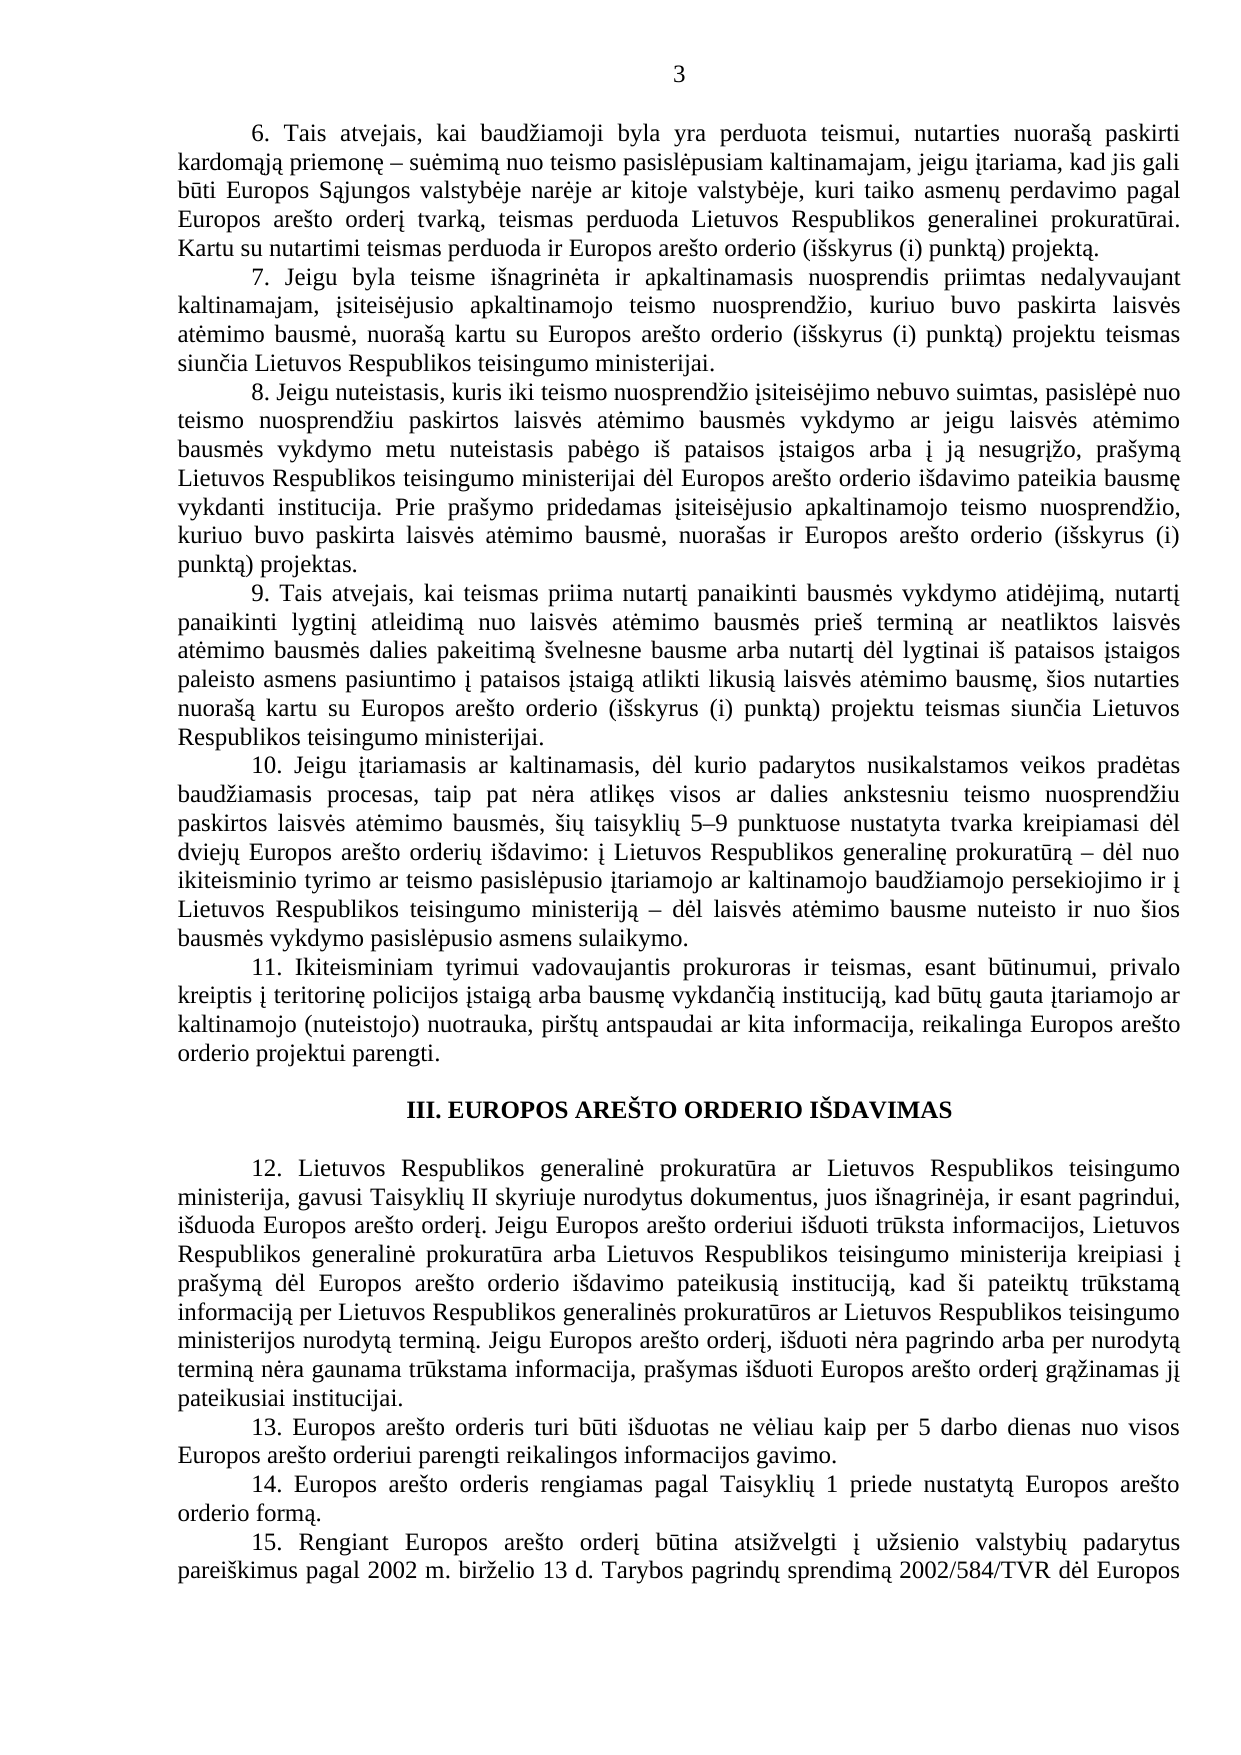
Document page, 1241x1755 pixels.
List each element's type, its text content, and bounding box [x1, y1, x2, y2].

text 8. Jeigu nuteistasis, kuris iki teismo nuosprendžio įsiteisėjimo nebuvo suimtas, pasislėpė nuo teismo nuosprendžiu paskirtos laisvės atėmimo bausmės vykdymo ar jeigu laisvės atėmimo bausmės vykdymo metu nuteistasis pabėgo iš pataisos įstaigos arba į ją nesugrįžo, prašymą Lietuvos Respublikos teisingumo ministerijai dėl Europos arešto orderio išdavimo pateikia bausmę vykdanti institucija. Prie prašymo pridedamas įsiteisėjusio apkaltinamojo teismo nuosprendžio, kuriuo buvo paskirta laisvės atėmimo bausmė, nuorašas ir Europos arešto orderio (išskyrus (i) punktą) projektas. [177, 377, 1181, 578]
text 15. Rengiant Europos arešto orderį būtina atsižvelgti į užsienio valstybių padarytus pareiškimus pagal 2002 m. birželio 13 d. Tarybos pagrindų sprendimą 2002/584/TVR dėl Europos [177, 1527, 1181, 1584]
text 6. Tais atvejais, kai baudžiamoji byla yra perduota teismui, nutarties nuorašą paskirti kardomąją priemonę – suėmimą nuo teismo pasislėpusiam kaltinamajam, jeigu įtariama, kad jis gali būti Europos Sąjungos valstybėje narėje ar kitoje valstybėje, kuri taiko asmenų perdavimo pagal Europos arešto orderį tvarką, teismas perduoda Lietuvos Respublikos generalinei prokuratūrai. Kartu su nutartimi teismas perduoda ir Europos arešto orderio (išskyrus (i) punktą) projektą. [177, 118, 1181, 262]
text 7. Jeigu byla teisme išnagrinėta ir apkaltinamasis nuosprendis priimtas nedalyvaujant kaltinamajam, įsiteisėjusio apkaltinamojo teismo nuosprendžio, kuriuo buvo paskirta laisvės atėmimo bausmė, nuorašą kartu su Europos arešto orderio (išskyrus (i) punktą) projektu teismas siunčia Lietuvos Respublikos teisingumo ministerijai. [177, 262, 1181, 377]
text 11. Ikiteisminiam tyrimui vadovaujantis prokuroras ir teismas, esant būtinumui, privalo kreiptis į teritorinę policijos įstaigą arba bausmę vykdančią instituciją, kad būtų gauta įtariamojo ar kaltinamojo (nuteistojo) nuotrauka, pirštų antspaudai ar kita informacija, reikalinga Europos arešto orderio projektui parengti. [177, 952, 1181, 1067]
text 10. Jeigu įtariamasis ar kaltinamasis, dėl kurio padarytos nusikalstamos veikos pradėtas baudžiamasis procesas, taip pat nėra atlikęs visos ar dalies ankstesniu teismo nuosprendžiu paskirtos laisvės atėmimo bausmės, šių taisyklių 5–9 punktuose nustatyta tvarka kreipiamasi dėl dviejų Europos arešto orderių išdavimo: į Lietuvos Respublikos generalinę prokuratūrą – dėl nuo ikiteisminio tyrimo ar teismo pasislėpusio įtariamojo ar kaltinamojo baudžiamojo persekiojimo ir į Lietuvos Respublikos teisingumo ministeriją – dėl laisvės atėmimo bausme nuteisto ir nuo šios bausmės vykdymo pasislėpusio asmens sulaikymo. [177, 751, 1181, 952]
text 14. Europos arešto orderis rengiamas pagal Taisyklių 1 priede nustatytą Europos arešto orderio formą. [177, 1469, 1181, 1527]
text 9. Tais atvejais, kai teismas priima nutartį panaikinti bausmės vykdymo atidėjimą, nutartį panaikinti lygtinį atleidimą nuo laisvės atėmimo bausmės prieš terminą ar neatliktos laisvės atėmimo bausmės dalies pakeitimą švelnesne bausme arba nutartį dėl lygtinai iš pataisos įstaigos paleisto asmens pasiuntimo į pataisos įstaigą atlikti likusią laisvės atėmimo bausmę, šios nutarties nuorašą kartu su Europos arešto orderio (išskyrus (i) punktą) projektu teismas siunčia Lietuvos Respublikos teisingumo ministerijai. [177, 578, 1181, 751]
text 12. Lietuvos Respublikos generalinė prokuratūra ar Lietuvos Respublikos teisingumo ministerija, gavusi Taisyklių II skyriuje nurodytus dokumentus, juos išnagrinėja, ir esant pagrindui, išduoda Europos arešto orderį. Jeigu Europos arešto orderiui išduoti trūksta informacijos, Lietuvos Respublikos generalinė prokuratūra arba Lietuvos Respublikos teisingumo ministerija kreipiasi į prašymą dėl Europos arešto orderio išdavimo pateikusią instituciją, kad ši pateiktų trūkstamą informaciją per Lietuvos Respublikos generalinės prokuratūros ar Lietuvos Respublikos teisingumo ministerijos nurodytą terminą. Jeigu Europos arešto orderį, išduoti nėra pagrindo arba per nurodytą terminą nėra gaunama trūkstama informacija, prašymas išduoti Europos arešto orderį grąžinamas jį pateikusiai institucijai. [177, 1153, 1181, 1412]
text III. EUROPOS AREŠTO ORDERIO IŠDAVIMAS [177, 1096, 1181, 1124]
text 13. Europos arešto orderis turi būti išduotas ne vėliau kaip per 5 darbo dienas nuo visos Europos arešto orderiui parengti reikalingos informacijos gavimo. [177, 1412, 1181, 1469]
